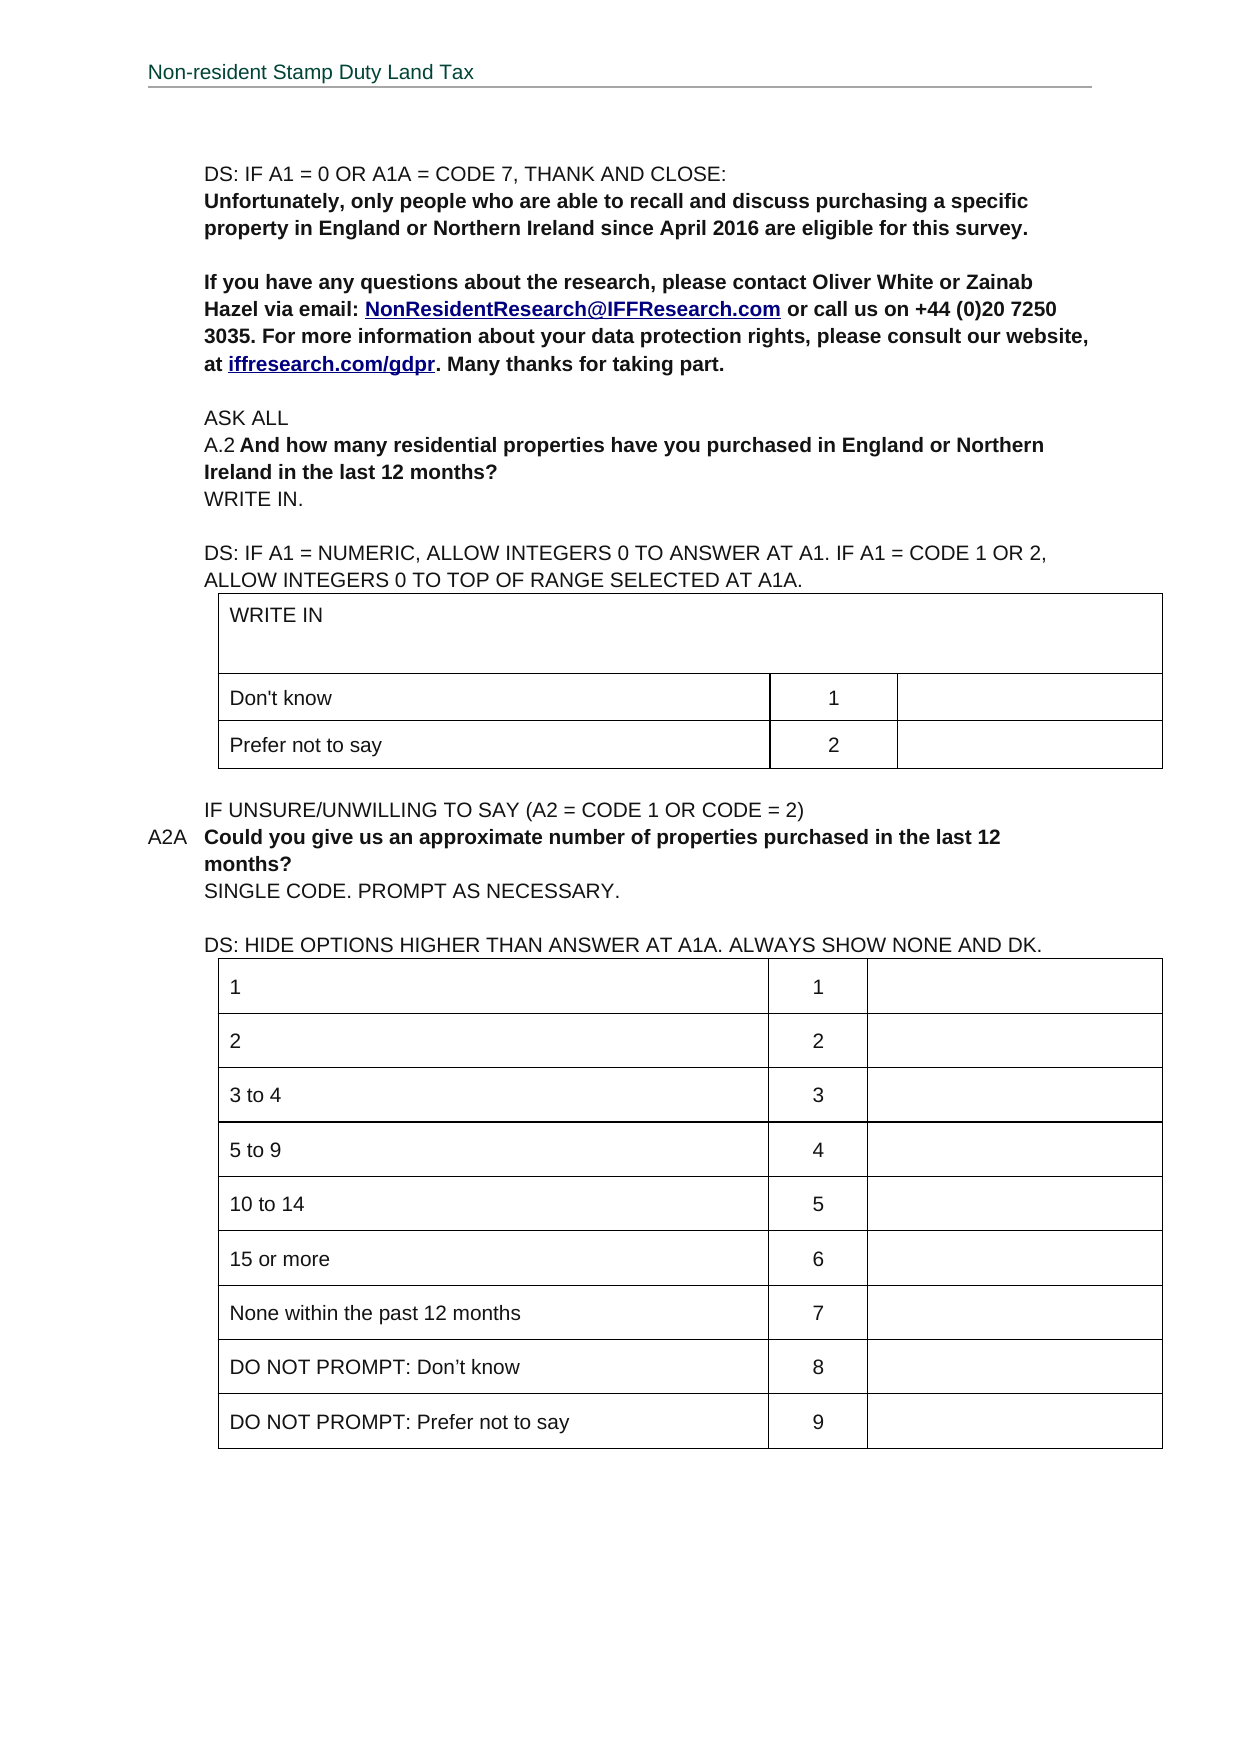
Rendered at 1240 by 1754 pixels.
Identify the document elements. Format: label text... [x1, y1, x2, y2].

subtitle If you have any questions about the research, please contact Oliver White or Zainab Hazel via email: NonResidentResearch@IFFResearch.com or call us on +44 (0)20 7250 3035. For more information about your data protection rights, please consult our website, at iffresearch.com/gdpr. Many thanks for taking part. [204, 268, 1092, 376]
table_cell 2 [771, 721, 897, 768]
table_header [868, 959, 1162, 1013]
table_cell 2 [769, 1014, 867, 1067]
table_cell DO NOT PROMPT: Don’t know [219, 1340, 768, 1393]
table_cell 2 [219, 1014, 768, 1067]
table_header 1 [769, 959, 867, 1013]
table_cell 5 to 9 [219, 1123, 768, 1176]
subtitle ask all [204, 403, 1092, 431]
table_cell 8 [769, 1340, 867, 1393]
table_cell [868, 1231, 1162, 1284]
table_cell 7 [769, 1286, 867, 1339]
table_cell [868, 1286, 1162, 1339]
table_cell [868, 1014, 1162, 1067]
subtitle DS: IF A1 = NUMERIC, ALLOW INTEGERS 0 TO ANSWER AT A1. IF A1 = CODE 1 OR 2, ALLOW INTEGERS 0 TO TOP OF RANGE SELECTED AT A1A. [204, 539, 1092, 593]
subtitle DS: HIDE OPTIONS HIGHER THAN ANSWER AT A1A. ALWAYS SHOW NONE AND DK. [204, 931, 1092, 958]
table_cell 5 [769, 1177, 867, 1230]
table_cell [868, 1394, 1162, 1448]
table_cell None within the past 12 months [219, 1286, 768, 1339]
table_cell [868, 1123, 1162, 1176]
subtitle Unfortunately, only people who are able to recall and discuss purchasing a specific property in England or Northern Ireland since April 2016 are eligible for this survey. [204, 187, 1092, 241]
table_cell 15 or more [219, 1231, 768, 1284]
subtitle DS: IF A1 = 0 OR A1A = CODE 7, THANK AND CLOSE: [204, 160, 1092, 187]
list And how many residential properties have you purchased in England or Northern Ireland in the last 12 months? [204, 431, 1092, 485]
table_cell 9 [769, 1394, 867, 1448]
table_cell 6 [769, 1231, 867, 1284]
subtitle WRITE IN. [204, 485, 1092, 512]
table_cell [868, 1340, 1162, 1393]
subtitle A2A Could you give us an approximate number of properties purchased in the last 12 months? [148, 823, 1092, 877]
table_cell 3 [769, 1068, 867, 1121]
table_header 1 [219, 959, 768, 1013]
table_header WRITE IN [219, 594, 1162, 673]
subtitle IF UNSURE/UNWILLING TO SAY (A2 = CODE 1 OR CODE = 2) [204, 796, 1092, 823]
table_cell [868, 1068, 1162, 1121]
table_cell 3 to 4 [219, 1068, 768, 1121]
table_cell [898, 721, 1162, 768]
table_cell 1 [771, 674, 897, 720]
table_cell Prefer not to say [219, 721, 769, 768]
table_cell DO NOT PROMPT: Prefer not to say [219, 1394, 768, 1448]
subtitle SINGLE CODE. PROMPT AS NECESSARY. [148, 877, 1092, 904]
table_cell 10 to 14 [219, 1177, 768, 1230]
table_cell Don't know [219, 674, 769, 720]
table_cell [898, 674, 1162, 720]
table_cell [868, 1177, 1162, 1230]
table_cell 4 [769, 1123, 867, 1176]
